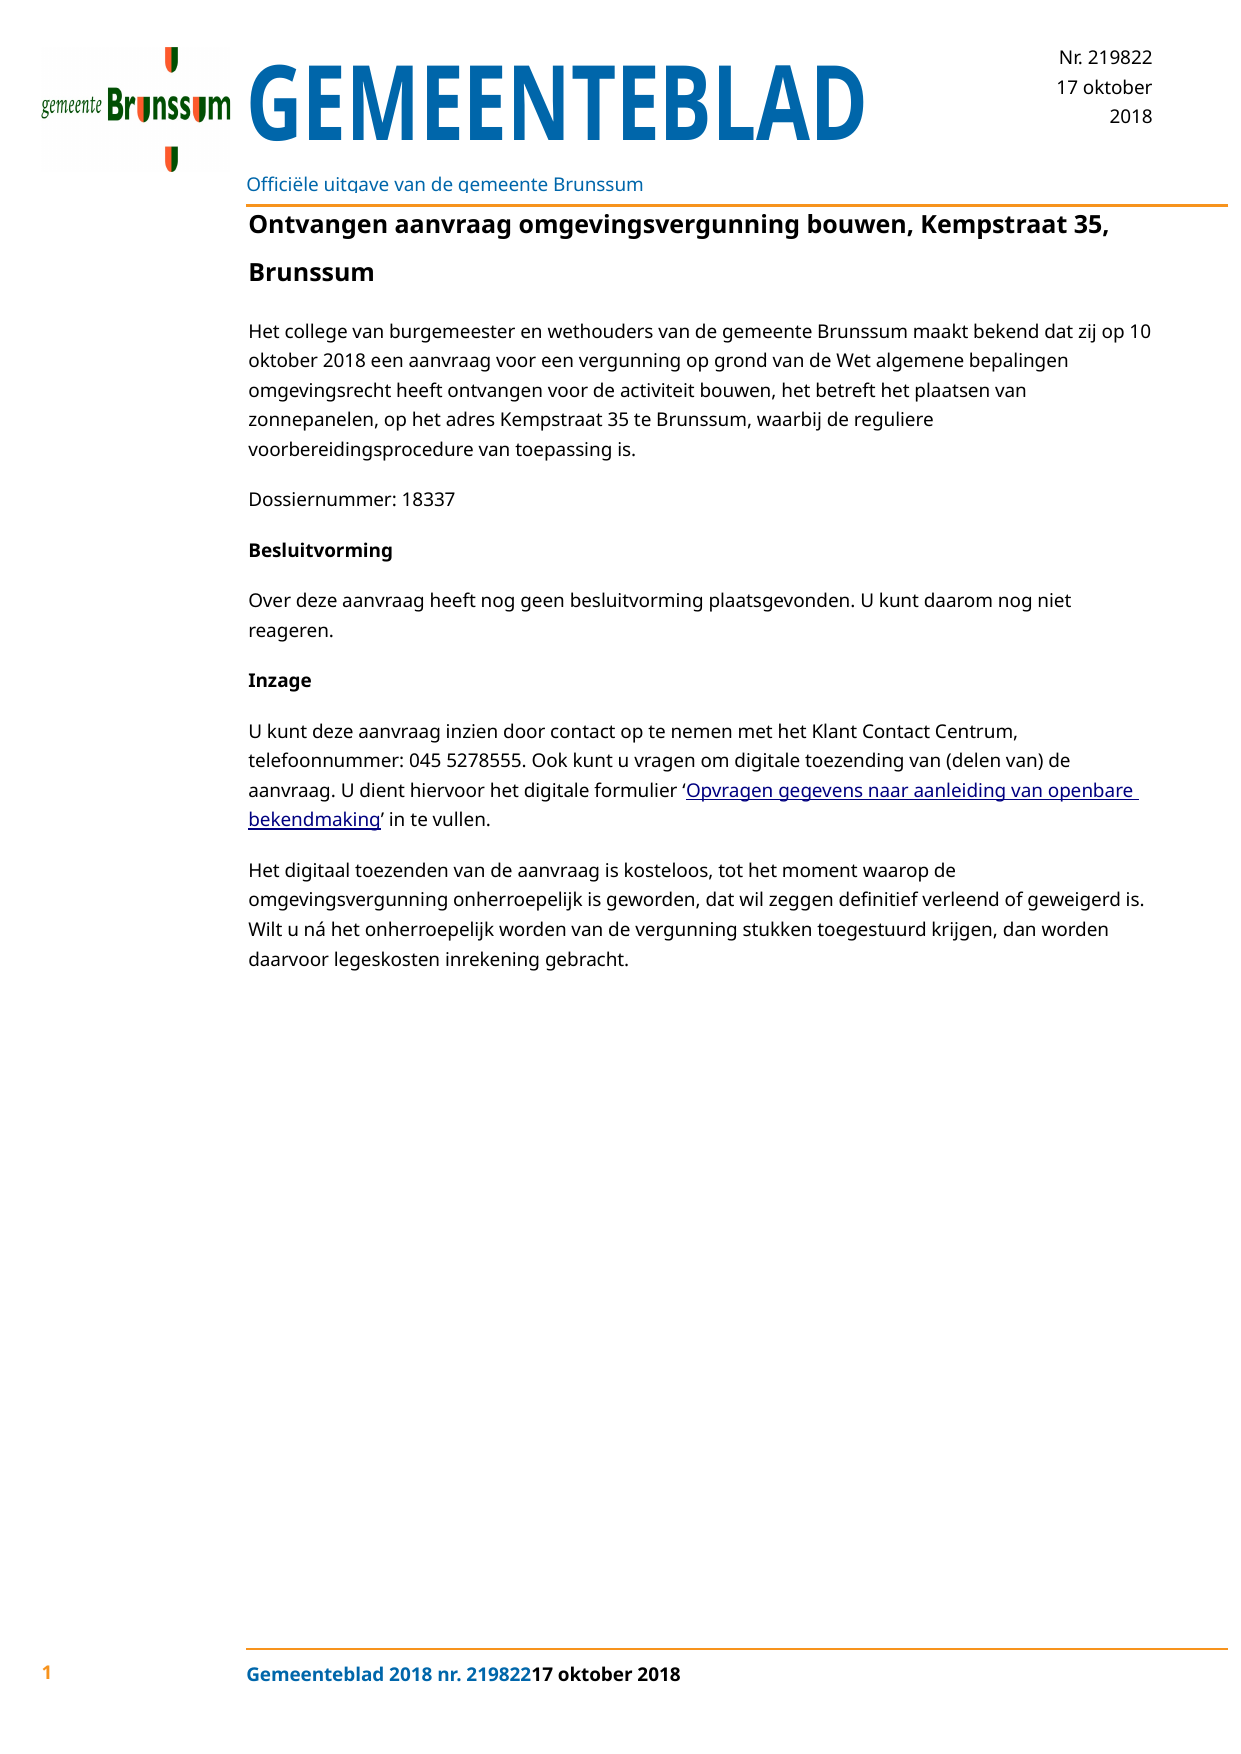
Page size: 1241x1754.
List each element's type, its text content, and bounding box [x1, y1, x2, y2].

text Het digitaal toezenden van de aanvraag is kosteloos, tot het moment waarop de omgevingsvergunning onherroepelijk is geworden, dat wil zeggen definitief verleend of geweigerd is. Wilt u ná het onherroepelijk worden van de vergunning stukken toegestuurd krijgen, dan worden daarvoor legeskosten inrekening gebracht. [248, 857, 1152, 972]
text Over deze aanvraag heeft nog geen besluitvorming plaatsgevonden. U kunt daarom nog niet reageren. [248, 587, 1152, 643]
text Ontvangen aanvraag omgevingsvergunning bouwen, Kempstraat 35, Brunssum [248, 207, 1152, 288]
text Inzage [248, 667, 1152, 693]
text Besluitvorming [248, 537, 1152, 563]
picture [41, 47, 231, 172]
text Dossiernummer: 18337 [248, 487, 1152, 512]
text U kunt deze aanvraag inzien door contact op te nemen met het Klant Contact Centrum, telefoonnummer: 045 5278555. Ook kunt u vragen om digitale toezending van (delen van) de aanvraag. U dient hiervoor het digitale formulier ‘Opvragen gegevens naar aanleiding van openbare bekendmaking’ in te vullen. [248, 718, 1152, 832]
text Het college van burgemeester en wethouders van de gemeente Brunssum maakt bekend dat zij op 10 oktober 2018 een aanvraag voor een vergunning op grond van de Wet algemene bepalingen omgevingsrecht heeft ontvangen voor de activiteit bouwen, het betreft het plaatsen van zonnepanelen, op het adres Kempstraat 35 te Brunssum, waarbij de reguliere voorbereidingsprocedure van toepassing is. [248, 318, 1152, 462]
